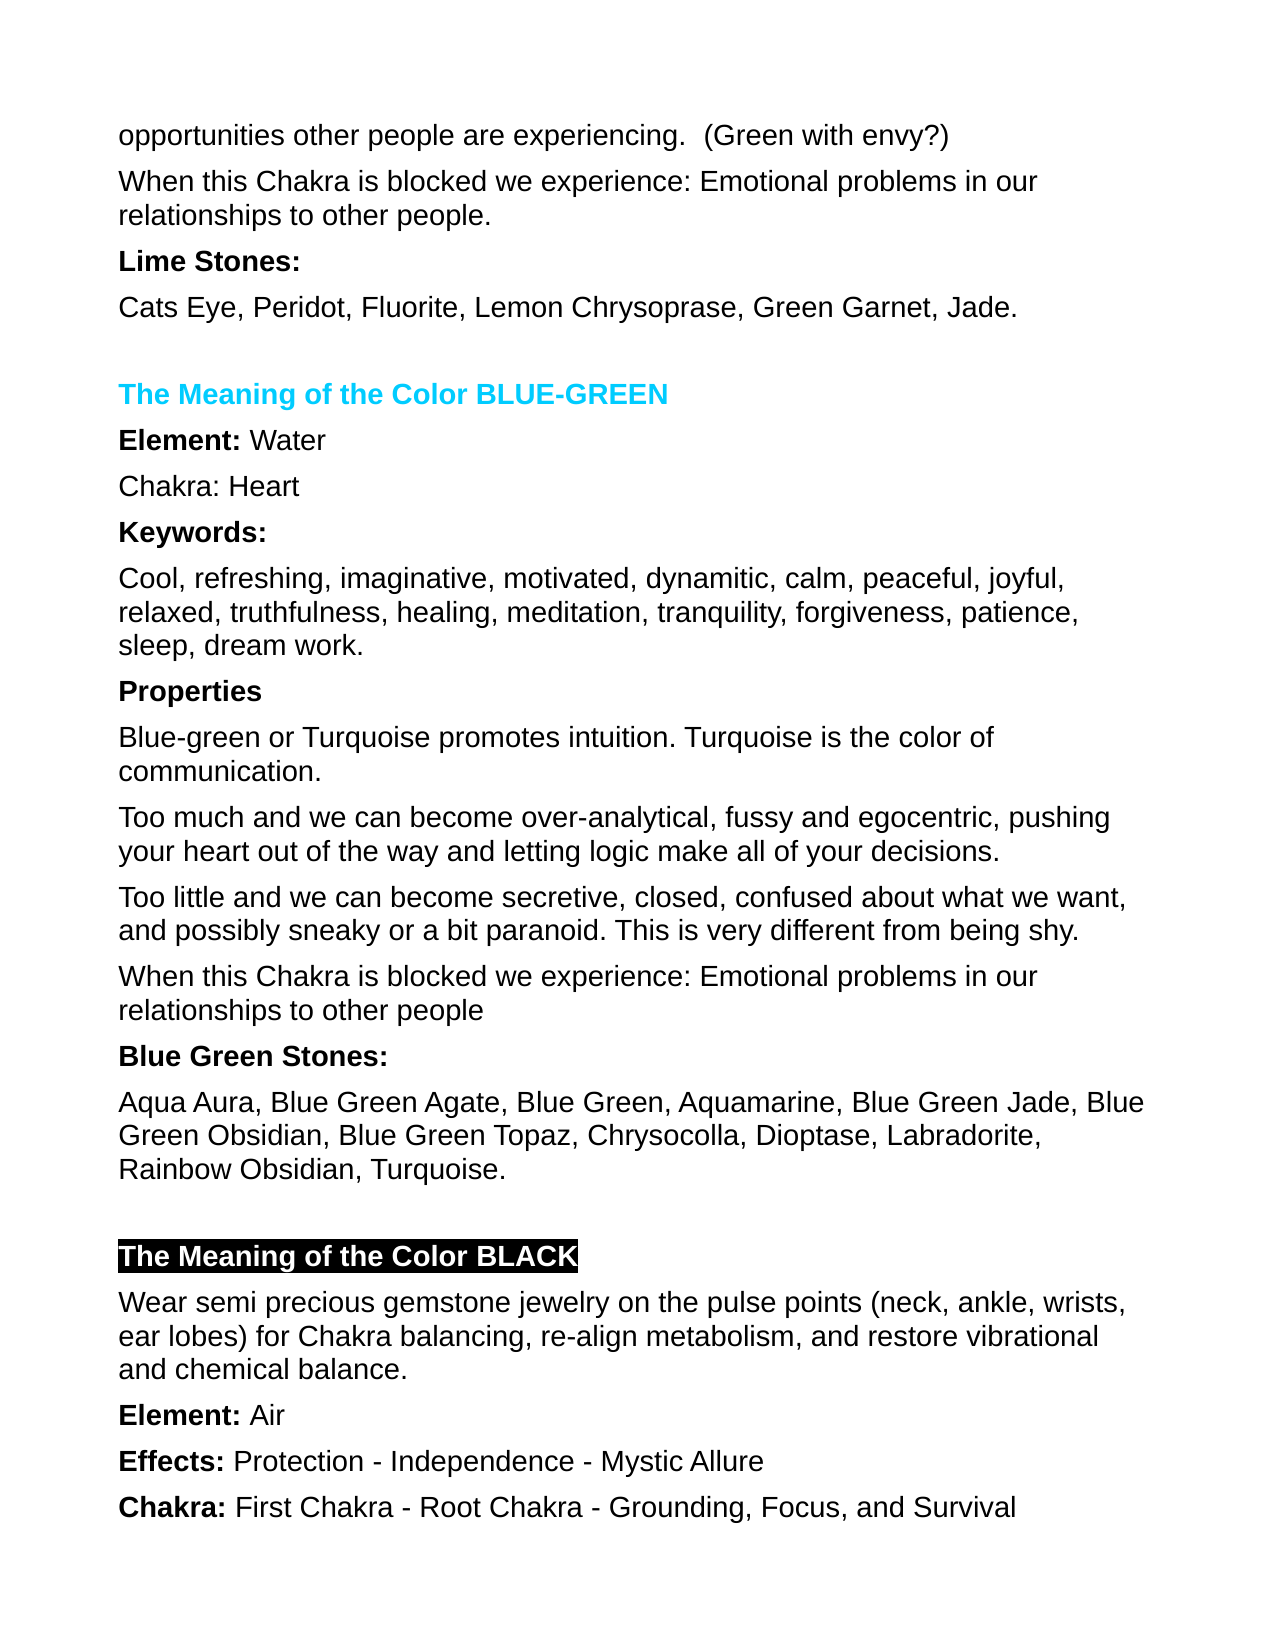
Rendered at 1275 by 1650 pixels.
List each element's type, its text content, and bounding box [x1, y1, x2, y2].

text Cool, refreshing, imaginative, motivated, dynamitic, calm, peaceful, joyful, relaxed, truthfulness, healing, meditation, tranquility, forgiveness, patience, sleep, dream work. [118, 561, 1157, 662]
text Lime Stones: [118, 244, 1157, 277]
text opportunities other people are experiencing. (Green with envy?) [118, 118, 1157, 152]
text The Meaning of the Color BLACK [118, 1239, 1157, 1273]
text When this Chakra is blocked we experience: Emotional problems in our relationships to other people [118, 959, 1157, 1026]
text Element: Air [118, 1398, 1157, 1432]
text Chakra: First Chakra - Root Chakra - Grounding, Focus, and Survival [118, 1490, 1157, 1524]
text Properties [118, 674, 1157, 708]
text Element: Water [118, 423, 1157, 457]
text Too much and we can become over-analytical, fussy and egocentric, pushing your heart out of the way and letting logic make all of your decisions. [118, 800, 1157, 867]
text Keywords: [118, 515, 1157, 549]
text Wear semi precious gemstone jewelry on the pulse points (neck, ankle, wrists, ear lobes) for Chakra balancing, re-align metabolism, and restore vibrational and chemical balance. [118, 1285, 1157, 1386]
text Too little and we can become secretive, closed, confused about what we want, and possibly sneaky or a bit paranoid. This is very different from being shy. [118, 879, 1157, 947]
text The Meaning of the Color BLUE-GREEN [118, 377, 1157, 411]
text Cats Eye, Peridot, Fluorite, Lemon Chrysoprase, Green Garnet, Jade. [118, 290, 1157, 323]
text When this Chakra is blocked we experience: Emotional problems in our relationships to other people. [118, 164, 1157, 231]
text Chakra: Heart [118, 469, 1157, 503]
text Aqua Aura, Blue Green Agate, Blue Green, Aquamarine, Blue Green Jade, Blue Green Obsidian, Blue Green Topaz, Chrysocolla, Dioptase, Labradorite, Rainbow Obsidian, Turquoise. [118, 1085, 1157, 1185]
text Blue Green Stones: [118, 1039, 1157, 1072]
text Blue-green or Turquoise promotes intuition. Turquoise is the color of communication. [118, 720, 1157, 787]
text Effects: Protection - Independence - Mystic Allure [118, 1444, 1157, 1478]
